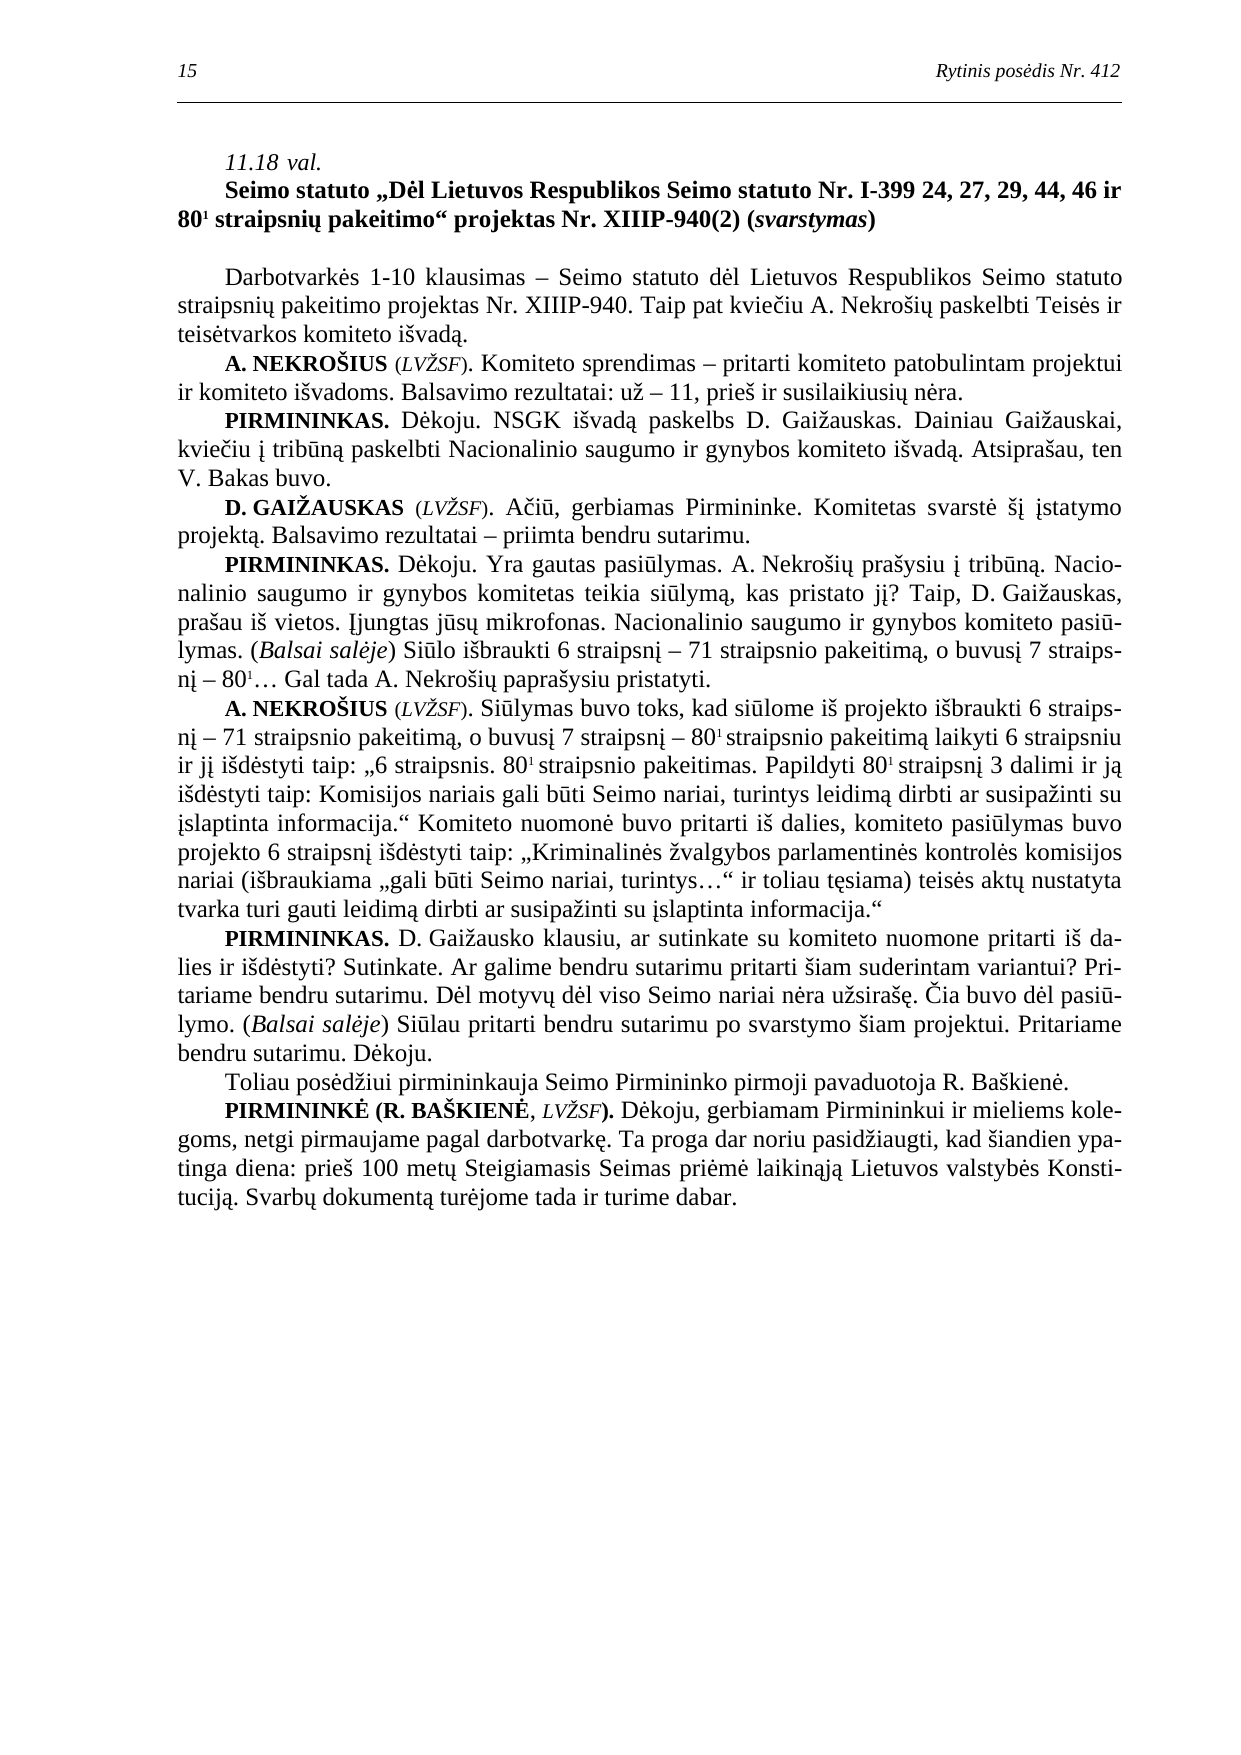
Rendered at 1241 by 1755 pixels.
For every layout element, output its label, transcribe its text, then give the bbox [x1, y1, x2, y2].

text PIRMININKĖ (R. BAŠKIENĖ, LVŽSF). Dė­ko­ju, ger­bia­mam Pir­mi­nin­kui ir mie­liems ko­le­goms, net­gi pir­mau­ja­me pa­gal dar­bo­tvarkę. Ta pro­ga dar no­riu pa­si­džiaug­ti, kad šian­dien ypa­tin­ga die­na: prieš 100 me­tų Stei­gia­ma­sis Sei­mas pri­ėmė lai­ki­ną­ją Lie­tu­vos vals­ty­bės Kon­sti­tu­ci­ją. Svar­bų do­ku­men­tą tu­rė­jo­me ta­da ir tu­ri­me da­bar. [177, 1095, 1122, 1210]
text Sei­mo sta­tu­to „Dėl Lie­tu­vos Res­pub­li­kos Sei­mo sta­tu­to Nr. I-399 24, 27, 29, 44, 46 ir 801 straips­nių pa­kei­ti­mo“ pro­jek­tas Nr. XIIIP-940(2) (svars­ty­mas) [177, 175, 1122, 233]
text PIRMININKAS. Dė­ko­ju. NSGK iš­va­dą pa­skelbs D. Gai­žaus­kas. Dai­niau Gai­žaus­kai, kvie­čiu į tri­bū­ną pa­skelb­ti Na­cio­na­li­nio sau­gu­mo ir gy­ny­bos ko­mi­te­to iš­va­dą. At­si­pra­šau, ten V. Ba­kas bu­vo. [177, 405, 1122, 492]
text Dar­bo­tvarkės 1-10 klau­si­mas – Sei­mo sta­tu­to dėl Lie­tu­vos Res­pub­li­kos Sei­mo sta­tu­to straips­nių pa­kei­ti­mo pro­jek­tas Nr. XIIIP-940. Taip pat kvie­čiu A. Ne­kro­šių pa­skelb­ti Tei­sės ir tei­sėt­var­kos ko­mi­te­to iš­va­dą. [177, 262, 1122, 348]
text A. NEKROŠIUS (LVŽSF). Ko­mi­te­to spren­di­mas – pri­tar­ti ko­mi­te­to pa­to­bu­lin­tam pro­jek­tui ir ko­mi­te­to iš­va­doms. Bal­sa­vi­mo re­zul­ta­tai: už – 11, prieš ir su­si­lai­kiu­sių nė­ra. [177, 348, 1122, 405]
text PIRMININKAS. Dė­ko­ju. Yra gau­tas pa­siū­ly­mas. A. Ne­kro­šių pra­šy­siu į tri­bū­ną. Na­cio­na­li­nio sau­gu­mo ir gy­ny­bos ko­mi­te­tas tei­kia siū­ly­mą, kas pri­sta­to jį? Taip, D. Gai­žaus­kas, pra­šau iš vie­tos. Įjung­tas jū­sų mik­ro­fo­nas. Na­cio­na­li­nio sau­gu­mo ir gy­ny­bos ko­mi­te­to pa­siū­ly­mas. (Bal­sai sa­lė­je) Siū­lo iš­brauk­ti 6 straips­nį – 71 straips­nio pa­kei­ti­mą, o bu­vu­sį 7 straips­nį – 801… Gal ta­da A. Ne­kro­šių pa­pra­šy­siu pri­sta­ty­ti. [177, 549, 1122, 693]
text To­liau po­sė­džiui pir­mi­nin­kau­ja Sei­mo Pir­mi­nin­ko pir­mo­ji pa­va­duo­to­ja R. Baš­kie­nė. [177, 1067, 1122, 1095]
text PIRMININKAS. D. Gai­žaus­ko klau­siu, ar su­tin­ka­te su ko­mi­te­to nuo­mo­ne pri­tar­ti iš da­lies ir iš­dės­ty­ti? Su­tin­ka­te. Ar ga­li­me ben­dru su­ta­ri­mu pri­tar­ti šiam su­de­rin­tam va­rian­tui? Pri­ta­ria­me ben­dru su­ta­ri­mu. Dėl mo­ty­vų dėl vi­so Sei­mo na­riai nė­ra už­si­ra­šę. Čia bu­vo dėl pa­siū­ly­mo. (Bal­sai sa­lė­je) Siū­lau pri­tar­ti ben­dru su­ta­ri­mu po svars­ty­mo šiam pro­jek­tui. Pri­ta­ria­me ben­dru su­ta­ri­mu. Dė­ko­ju. [177, 923, 1122, 1067]
text 11.18 val. [224, 148, 1122, 175]
text D. GAIŽAUSKAS (LVŽSF). Ačiū, ger­bia­mas Pir­mi­nin­ke. Ko­mi­te­tas svars­tė šį įsta­ty­mo pro­jek­tą. Bal­sa­vi­mo re­zul­ta­tai – pri­im­ta ben­dru su­ta­ri­mu. [177, 492, 1122, 549]
text A. NEKROŠIUS (LVŽSF). Siū­ly­mas bu­vo toks, kad siū­lo­me iš pro­jek­to iš­brauk­ti 6 straips­nį – 71 straips­nio pa­kei­ti­mą, o bu­vu­sį 7 straips­nį – 801 straips­nio pa­kei­ti­mą lai­ky­ti 6 straips­niu ir jį iš­dės­ty­ti taip: „6 straips­nis. 801 straips­nio pa­kei­ti­mas. Pa­pil­dy­ti 801 straips­nį 3 da­li­mi ir ją iš­dės­ty­ti taip: Ko­mi­si­jos na­riais ga­li bū­ti Sei­mo na­riai, tu­rin­tys lei­di­mą dirb­ti ar su­si­pa­žin­ti su įslap­tin­ta in­for­ma­ci­ja.“ Ko­mi­te­to nuo­mo­nė bu­vo pri­tar­ti iš da­lies, ko­mi­te­to pa­siū­ly­mas bu­vo pro­jek­to 6 straips­nį iš­dės­ty­ti taip: „Kri­mi­na­li­nės žval­gy­bos par­la­men­ti­nės kon­tro­lės ko­mi­si­jos na­riai (iš­brau­kia­ma „ga­li bū­ti Sei­mo na­riai, tu­rin­tys…“ ir to­liau tę­sia­ma) tei­sės ak­tų nu­sta­ty­ta tvar­ka tu­ri gau­ti lei­di­mą dirb­ti ar su­si­pa­žin­ti su įslap­tin­ta in­for­ma­ci­ja.“ [177, 693, 1122, 923]
